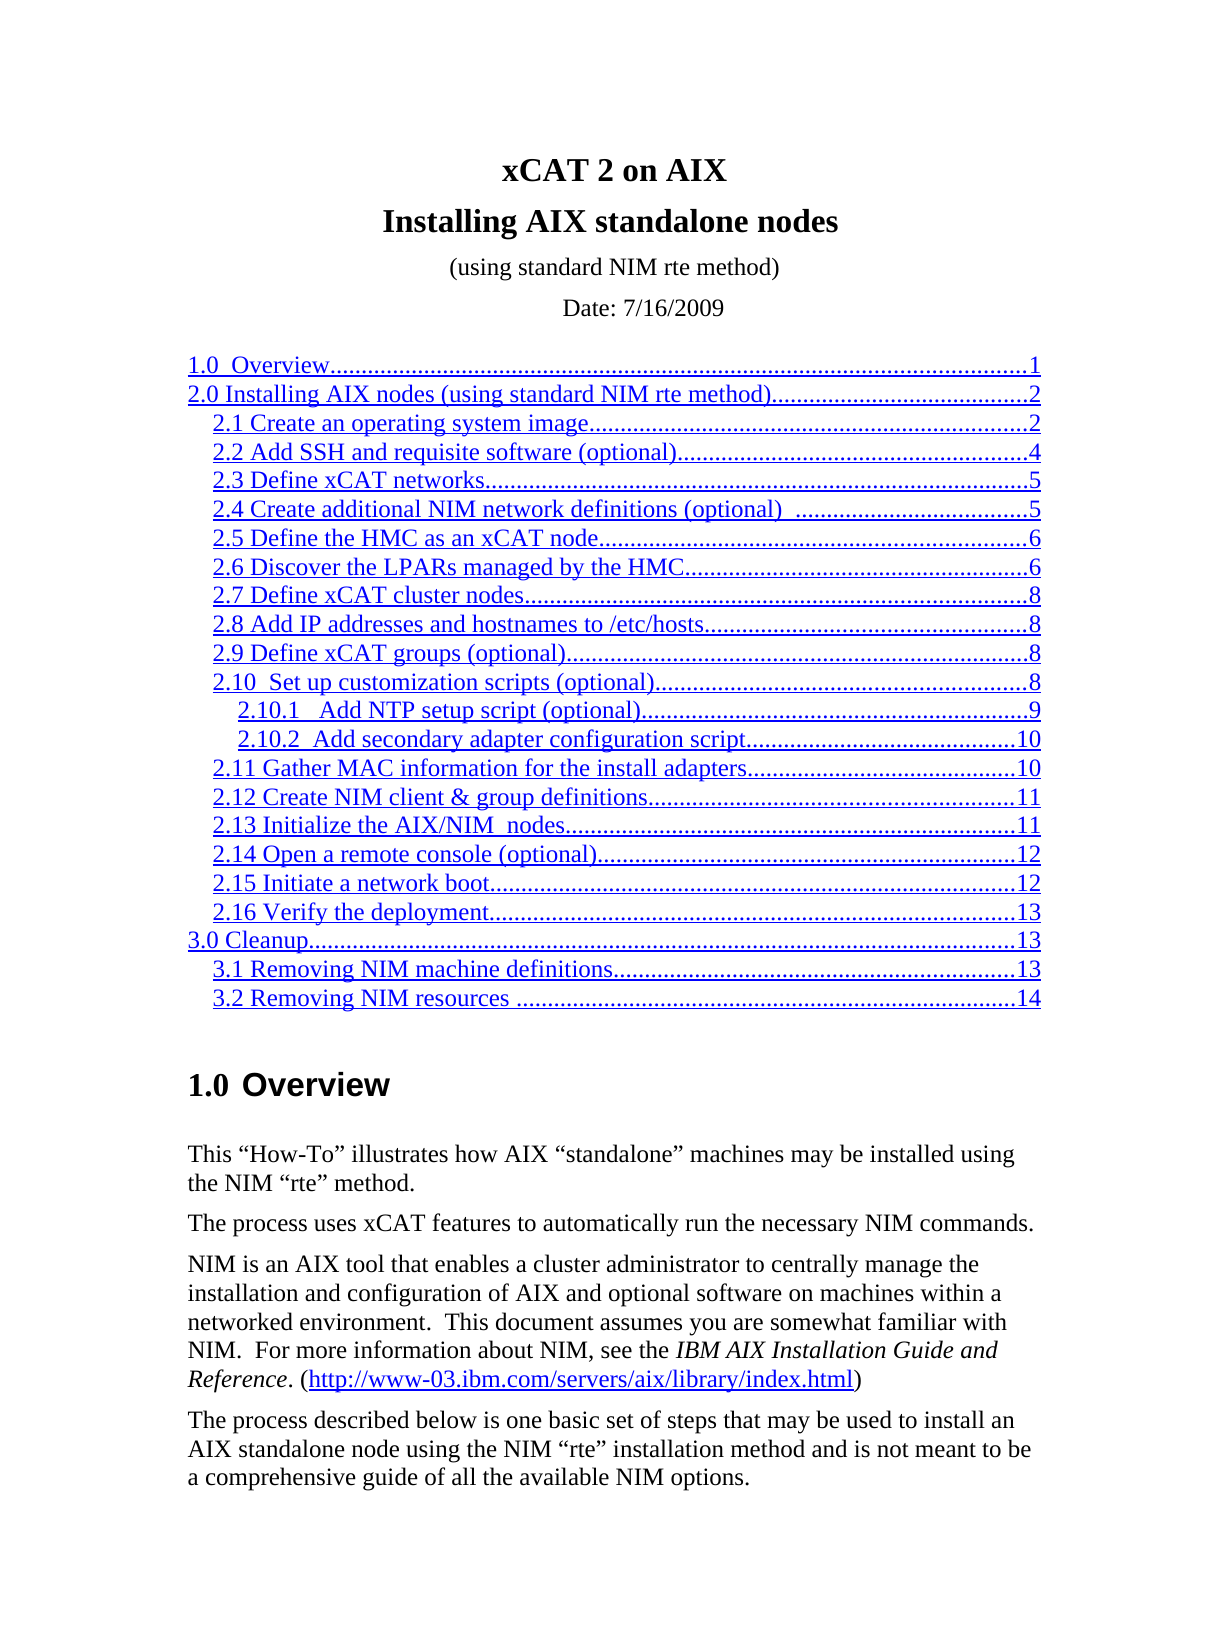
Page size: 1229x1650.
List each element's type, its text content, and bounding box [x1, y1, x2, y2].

text (using standard NIM rte method) [187, 252, 1041, 280]
text Installing AIX standalone nodes [187, 201, 1041, 239]
text 3.2 Removing NIM resources 14 [212, 983, 1041, 1008]
subtitle Overview [187, 1065, 1041, 1104]
text 2.13 Initialize the AIX/NIM nodes 11 [212, 810, 1041, 835]
text Date: 7/16/2009 [562, 293, 1041, 322]
text 3.0 Cleanup 13 [187, 925, 1041, 950]
text 2.4 Create additional NIM network definitions (optional) 5 [212, 494, 1041, 519]
text xCAT 2 on AIX [187, 150, 1041, 188]
text 2.1 Create an operating system image 2 [212, 408, 1041, 433]
text 2.12 Create NIM client & group definitions 11 [212, 782, 1041, 807]
text 2.0 Installing AIX nodes (using standard NIM rte method) 2 [187, 379, 1041, 404]
text 3.1 Removing NIM machine definitions 13 [212, 954, 1041, 979]
text 2.7 Define xCAT cluster nodes 8 [212, 580, 1041, 605]
text 2.8 Add IP addresses and hostnames to /etc/hosts 8 [212, 609, 1041, 634]
text 1.0 Overview 1 [187, 350, 1041, 375]
text 2.6 Discover the LPARs managed by the HMC 6 [212, 552, 1041, 577]
text 2.3 Define xCAT networks 5 [212, 465, 1041, 490]
text This “How-To” illustrates how AIX “standalone” machines may be installed using the NIM “rte” method. [187, 1139, 1041, 1196]
text 2.14 Open a remote console (optional) 12 [212, 839, 1041, 864]
text The process described below is one basic set of steps that may be used to install an AIX standalone node using the NIM “rte” installation method and is not meant to be a comprehensive guide of all the available NIM options. [187, 1405, 1041, 1491]
text The process uses xCAT features to automatically run the necessary NIM commands. [187, 1208, 1041, 1237]
text 2.10.2 Add secondary adapter configuration script 10 [237, 724, 1041, 749]
text 2.16 Verify the deployment 13 [212, 897, 1041, 922]
text 2.5 Define the HMC as an xCAT node 6 [212, 523, 1041, 548]
text 2.10 Set up customization scripts (optional) 8 [212, 667, 1041, 692]
text 2.2 Add SSH and requisite software (optional) 4 [212, 437, 1041, 462]
text 2.11 Gather MAC information for the install adapters. 10 [212, 753, 1041, 778]
text 2.9 Define xCAT groups (optional) 8 [212, 638, 1041, 663]
list NIM is an AIX tool that enables a cluster administrator to centrally manage the installation and configuration of AIX and optional software on machines within a networked environment. This document assumes you are somewhat familiar with NIM. For more information about NIM, see the IBM AIX Installation Guide and Reference. (http://www-03.ibm.com/servers/aix/library/index.html) [150, 1249, 1041, 1393]
text 2.15 Initiate a network boot 12 [212, 868, 1041, 893]
text 2.10.1 Add NTP setup script (optional) 9 [237, 695, 1041, 720]
